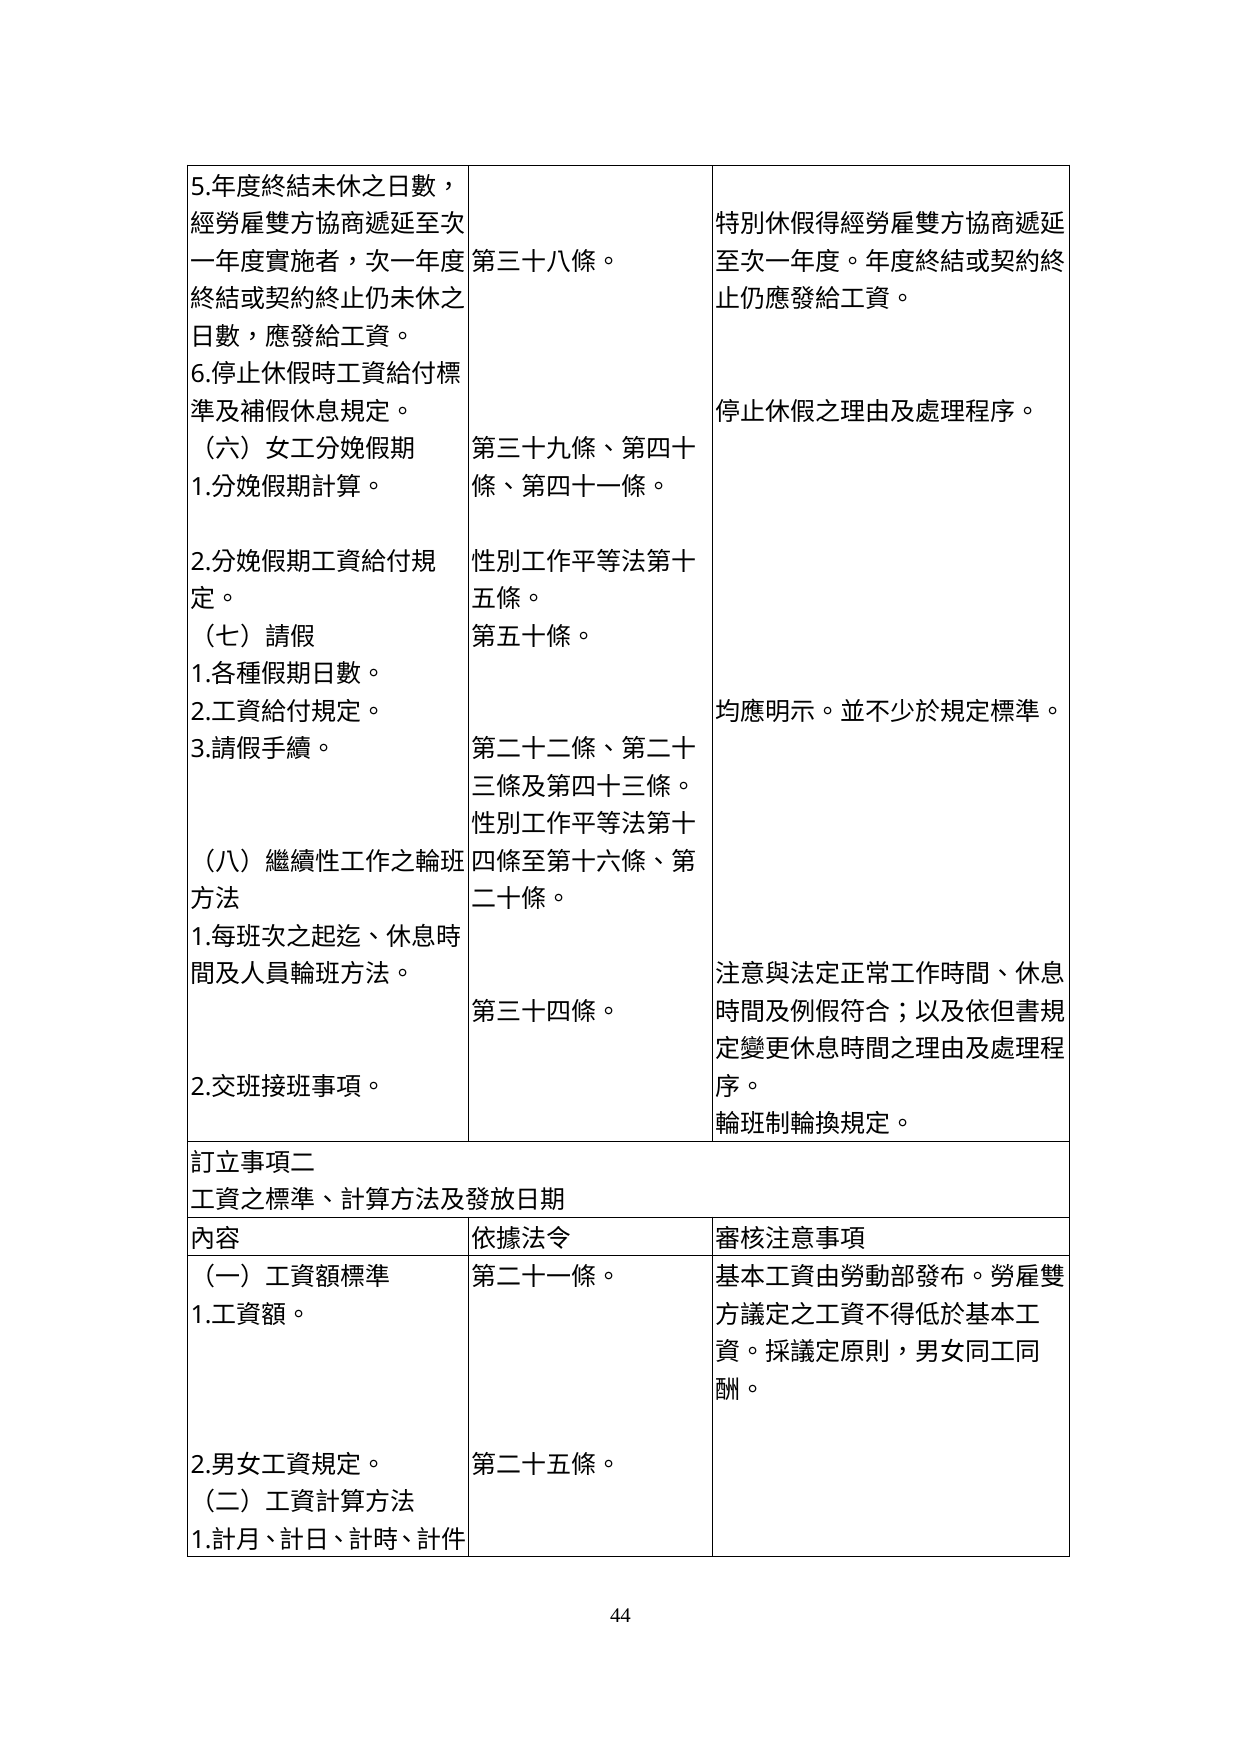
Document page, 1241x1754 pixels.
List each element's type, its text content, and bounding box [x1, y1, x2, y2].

table_cell 第三十八條。 第三十九條、第四十條、第四十一條。 性別工作平等法第十五條。 第五十條。 第二十二條、第二十三條及第四十三條。性別工作平等法第十四條至第十六條、第二十條。 第三十四條。 [469, 166, 712, 1141]
table_cell 審核注意事項 [713, 1218, 1069, 1255]
table_cell 依據法令 [469, 1218, 712, 1255]
table_cell 特別休假得經勞雇雙方協商遞延至次一年度。年度終結或契約終止仍應發給工資。 停止休假之理由及處理程序。 均應明示。並不少於規定標準。 注意與法定正常工作時間、休息時間及例假符合；以及依但書規定變更休息時間之理由及處理程序。 輪班制輪換規定。 [713, 166, 1069, 1141]
table_cell 內容 [188, 1218, 468, 1255]
table_cell 基本工資由勞動部發布。勞雇雙方議定之工資不得低於基本工資。採議定原則，男女同工同酬。 [713, 1256, 1069, 1556]
table_cell （一）工資額標準 1.工資額。 2.男女工資規定。 （二）工資計算方法 1.計月、計日、計時、計件 [188, 1256, 468, 1556]
table_cell 訂立事項二 工資之標準、計算方法及發放日期 [188, 1142, 1069, 1217]
table_cell 第二十一條。 第二十五條。 [469, 1256, 712, 1556]
table_cell （一）工作時間 1.每日正常工作時間及每週工作總時數。 2. 依第三十條第二項、第三項、第三十條之一改分配於其他工作日之工作時間。 3.每日工作時間開始及終了時刻。 4.每週之開始及終了日。 5.延長工作時間。 6.童工工作時間。經醫師評估建議應縮短工作時間。 7.女工工作時間在夜間者。 8.哺乳時間。 9.高溫作業、精密作業、重體力勞動作業、高架作業、異常氣壓作業等工作時間。 10.妊娠中或分娩後未滿一年之女性勞工從事母性健康危害之虞之工作時間。 （二）休息 1.休息時間開始時刻及終了時刻。 2.另行調配休息時間者之調配規定。 （三）例假、休息日 1.例假、休息日排定方式。 2.停止例假時工資給付標準及補假休息規定。 3.休息日之出勤。 （四）紀念日、勞動節日等 1.應放假之日期。 2.停止休假時工資給付標準及補假休息規定。 （五）特別休假 1.特別休假日數及未休日數之工資計算。 2.告知勞工排定特別休假方法。 3.勞工申請特別休假之手續。 4.每年度特別休假之期日及未休之日數所發給之工資數額，應以書面通知勞工。 5.年度終結未休之日數，經勞雇雙方協商遞延至次一年度實施者，次一年度終結或契約終止仍未休之日數，應發給工資。 6.停止休假時工資給付標準及補假休息規定。 （六）女工分娩假期 1.分娩假期計算。 2.分娩假期工資給付規定。 （七）請假 1.各種假期日數。 2.工資給付規定。 3.請假手續。 （八）繼續性工作之輪班方法 1.每班次之起迄、休息時間及人員輪班方法。 2.交班接班事項。 [188, 166, 468, 1141]
